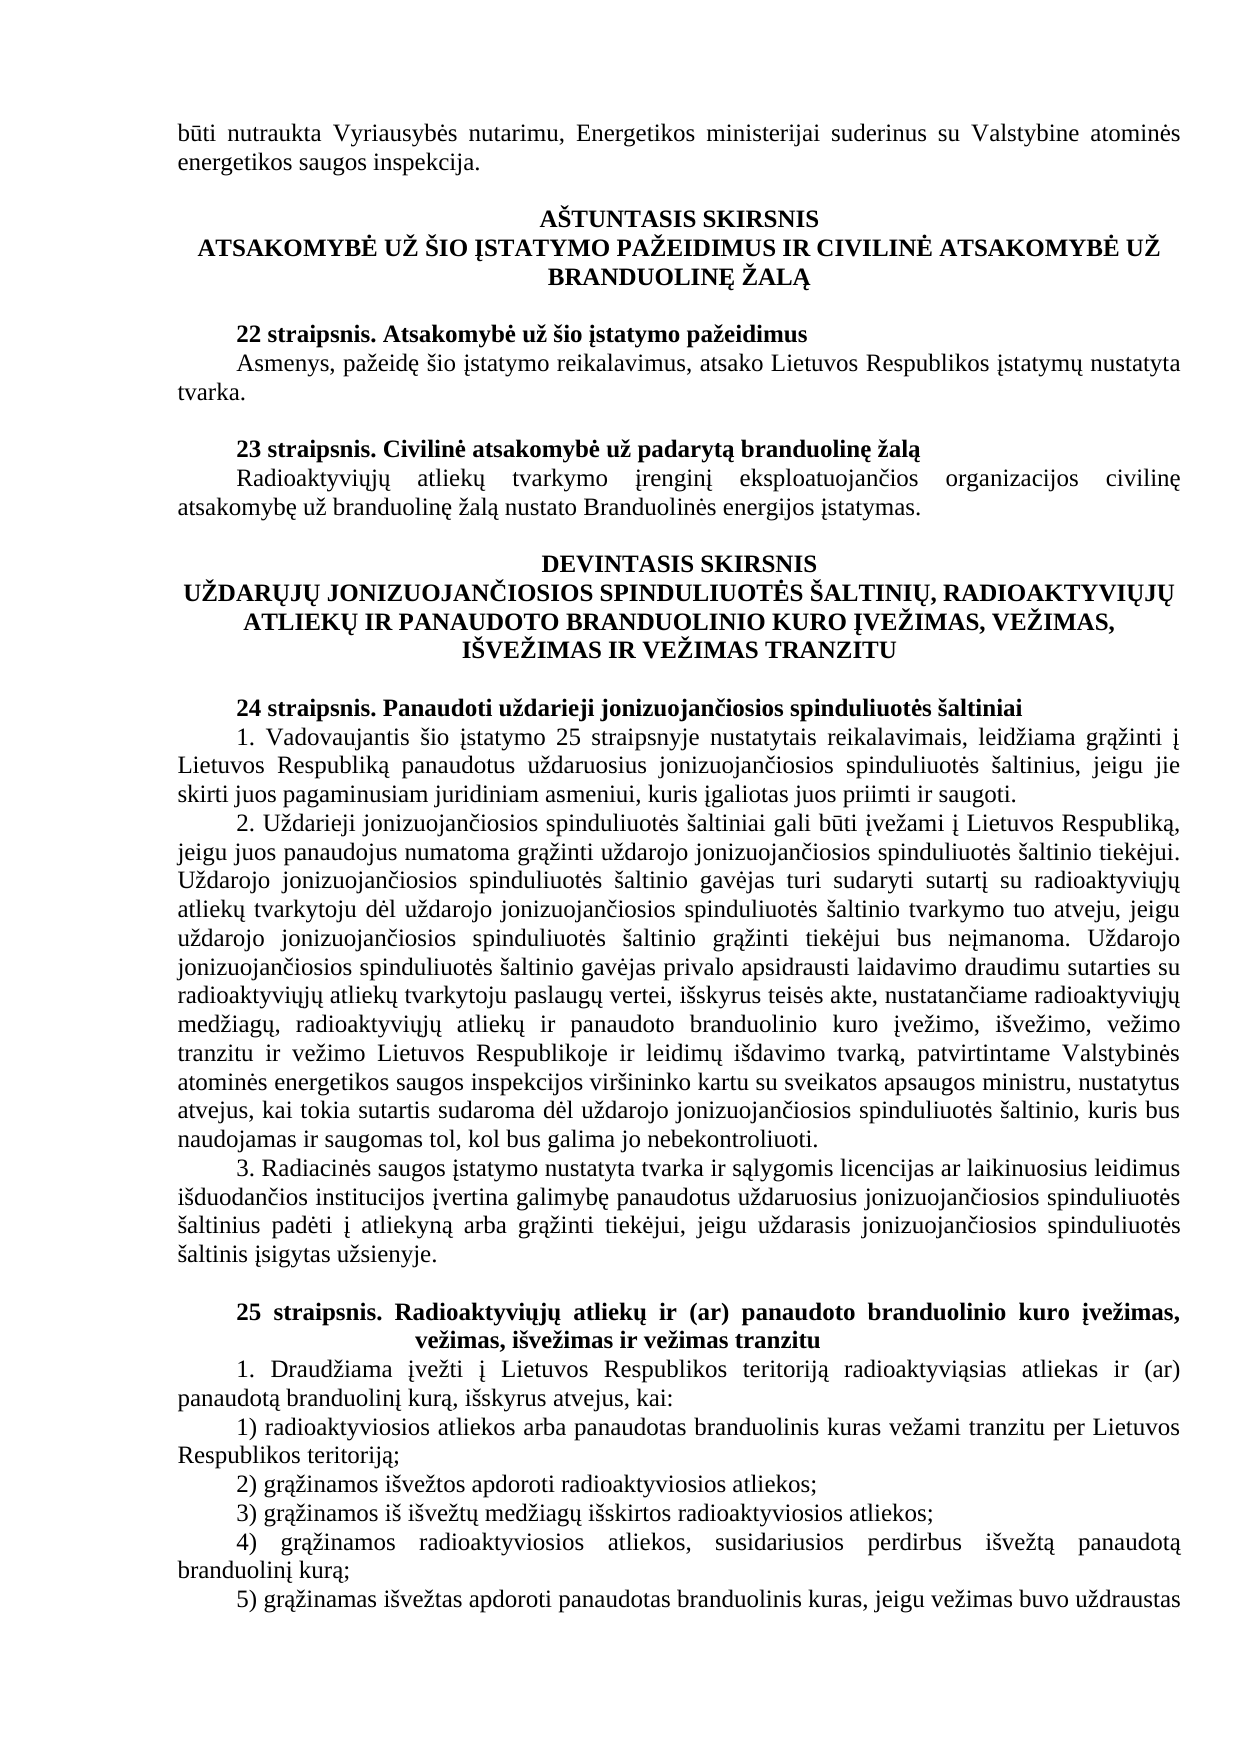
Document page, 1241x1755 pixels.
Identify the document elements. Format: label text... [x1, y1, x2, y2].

text 24 straipsnis. Panaudoti uždarieji jonizuojančiosios spinduliuotės šaltiniai [177, 693, 1181, 722]
text 5) grąžinamas išvežtas apdoroti panaudotas branduolinis kuras, jeigu vežimas buvo uždraustas [177, 1584, 1181, 1613]
text 23 straipsnis. Civilinė atsakomybė už padarytą branduolinę žalą [177, 434, 1181, 463]
text DEVINTASIS SKIRSNIS [177, 549, 1181, 578]
text UŽDARŲJŲ JONIZUOJANČIOSIOS SPINDULIUOTĖS ŠALTINIŲ, RADIOAKTYVIŲJŲ ATLIEKŲ IR PANAUDOTO BRANDUOLINIO KURO ĮVEŽIMAS, VEŽIMAS, IŠVEŽIMAS IR VEŽIMAS TRANZITU [177, 578, 1181, 664]
text 2. Uždarieji jonizuojančiosios spinduliuotės šaltiniai gali būti įvežami į Lietuvos Respubliką, jeigu juos panaudojus numatoma grąžinti uždarojo jonizuojančiosios spinduliuotės šaltinio tiekėjui. Uždarojo jonizuojančiosios spinduliuotės šaltinio gavėjas turi sudaryti sutartį su radioaktyviųjų atliekų tvarkytoju dėl uždarojo jonizuojančiosios spinduliuotės šaltinio tvarkymo tuo atveju, jeigu uždarojo jonizuojančiosios spinduliuotės šaltinio grąžinti tiekėjui bus neįmanoma. Uždarojo jonizuojančiosios spinduliuotės šaltinio gavėjas privalo apsidrausti laidavimo draudimu sutarties su radioaktyviųjų atliekų tvarkytoju paslaugų vertei, išskyrus teisės akte, nustatančiame radioaktyviųjų medžiagų, radioaktyviųjų atliekų ir panaudoto branduolinio kuro įvežimo, išvežimo, vežimo tranzitu ir vežimo Lietuvos Respublikoje ir leidimų išdavimo tvarką, patvirtintame Valstybinės atominės energetikos saugos inspekcijos viršininko kartu su sveikatos apsaugos ministru, nustatytus atvejus, kai tokia sutartis sudaroma dėl uždarojo jonizuojančiosios spinduliuotės šaltinio, kuris bus naudojamas ir saugomas tol, kol bus galima jo nebekontroliuoti. [177, 808, 1181, 1153]
text ATSAKOMYBĖ UŽ ŠIO ĮSTATYMO PAŽEIDIMUS IR CIVILINĖ ATSAKOMYBĖ UŽ BRANDUOLINĘ ŽALĄ [177, 233, 1181, 291]
text 1. Vadovaujantis šio įstatymo 25 straipsnyje nustatytais reikalavimais, leidžiama grąžinti į Lietuvos Respubliką panaudotus uždaruosius jonizuojančiosios spinduliuotės šaltinius, jeigu jie skirti juos pagaminusiam juridiniam asmeniui, kuris įgaliotas juos priimti ir saugoti. [177, 722, 1181, 808]
text būti nutraukta Vyriausybės nutarimu, Energetikos ministerijai suderinus su Valstybine atominės energetikos saugos inspekcija. [177, 118, 1181, 176]
text 1) radioaktyviosios atliekos arba panaudotas branduolinis kuras vežami tranzitu per Lietuvos Respublikos teritoriją; [177, 1412, 1181, 1469]
text Asmenys, pažeidę šio įstatymo reikalavimus, atsako Lietuvos Respublikos įstatymų nustatyta tvarka. [177, 348, 1181, 406]
text 4) grąžinamos radioaktyviosios atliekos, susidariusios perdirbus išvežtą panaudotą branduolinį kurą; [177, 1527, 1181, 1584]
text Radioaktyviųjų atliekų tvarkymo įrenginį eksploatuojančios organizacijos civilinę atsakomybę už branduolinę žalą nustato Branduolinės energijos įstatymas. [177, 463, 1181, 521]
text AŠTUNTASIS SKIRSNIS [177, 204, 1181, 233]
text 3) grąžinamos iš išvežtų medžiagų išskirtos radioaktyviosios atliekos; [177, 1498, 1181, 1527]
text 22 straipsnis. Atsakomybė už šio įstatymo pažeidimus [177, 319, 1181, 348]
text 25 straipsnis. Radioaktyviųjų atliekų ir (ar) panaudoto branduolinio kuro įvežimas, vežimas, išvežimas ir vežimas tranzitu [236, 1297, 1181, 1354]
text 3. Radiacinės saugos įstatymo nustatyta tvarka ir sąlygomis licencijas ar laikinuosius leidimus išduodančios institucijos įvertina galimybę panaudotus uždaruosius jonizuojančiosios spinduliuotės šaltinius padėti į atliekyną arba grąžinti tiekėjui, jeigu uždarasis jonizuojančiosios spinduliuotės šaltinis įsigytas užsienyje. [177, 1153, 1181, 1268]
text 2) grąžinamos išvežtos apdoroti radioaktyviosios atliekos; [177, 1469, 1181, 1498]
text 1. Draudžiama įvežti į Lietuvos Respublikos teritoriją radioaktyviąsias atliekas ir (ar) panaudotą branduolinį kurą, išskyrus atvejus, kai: [177, 1354, 1181, 1412]
